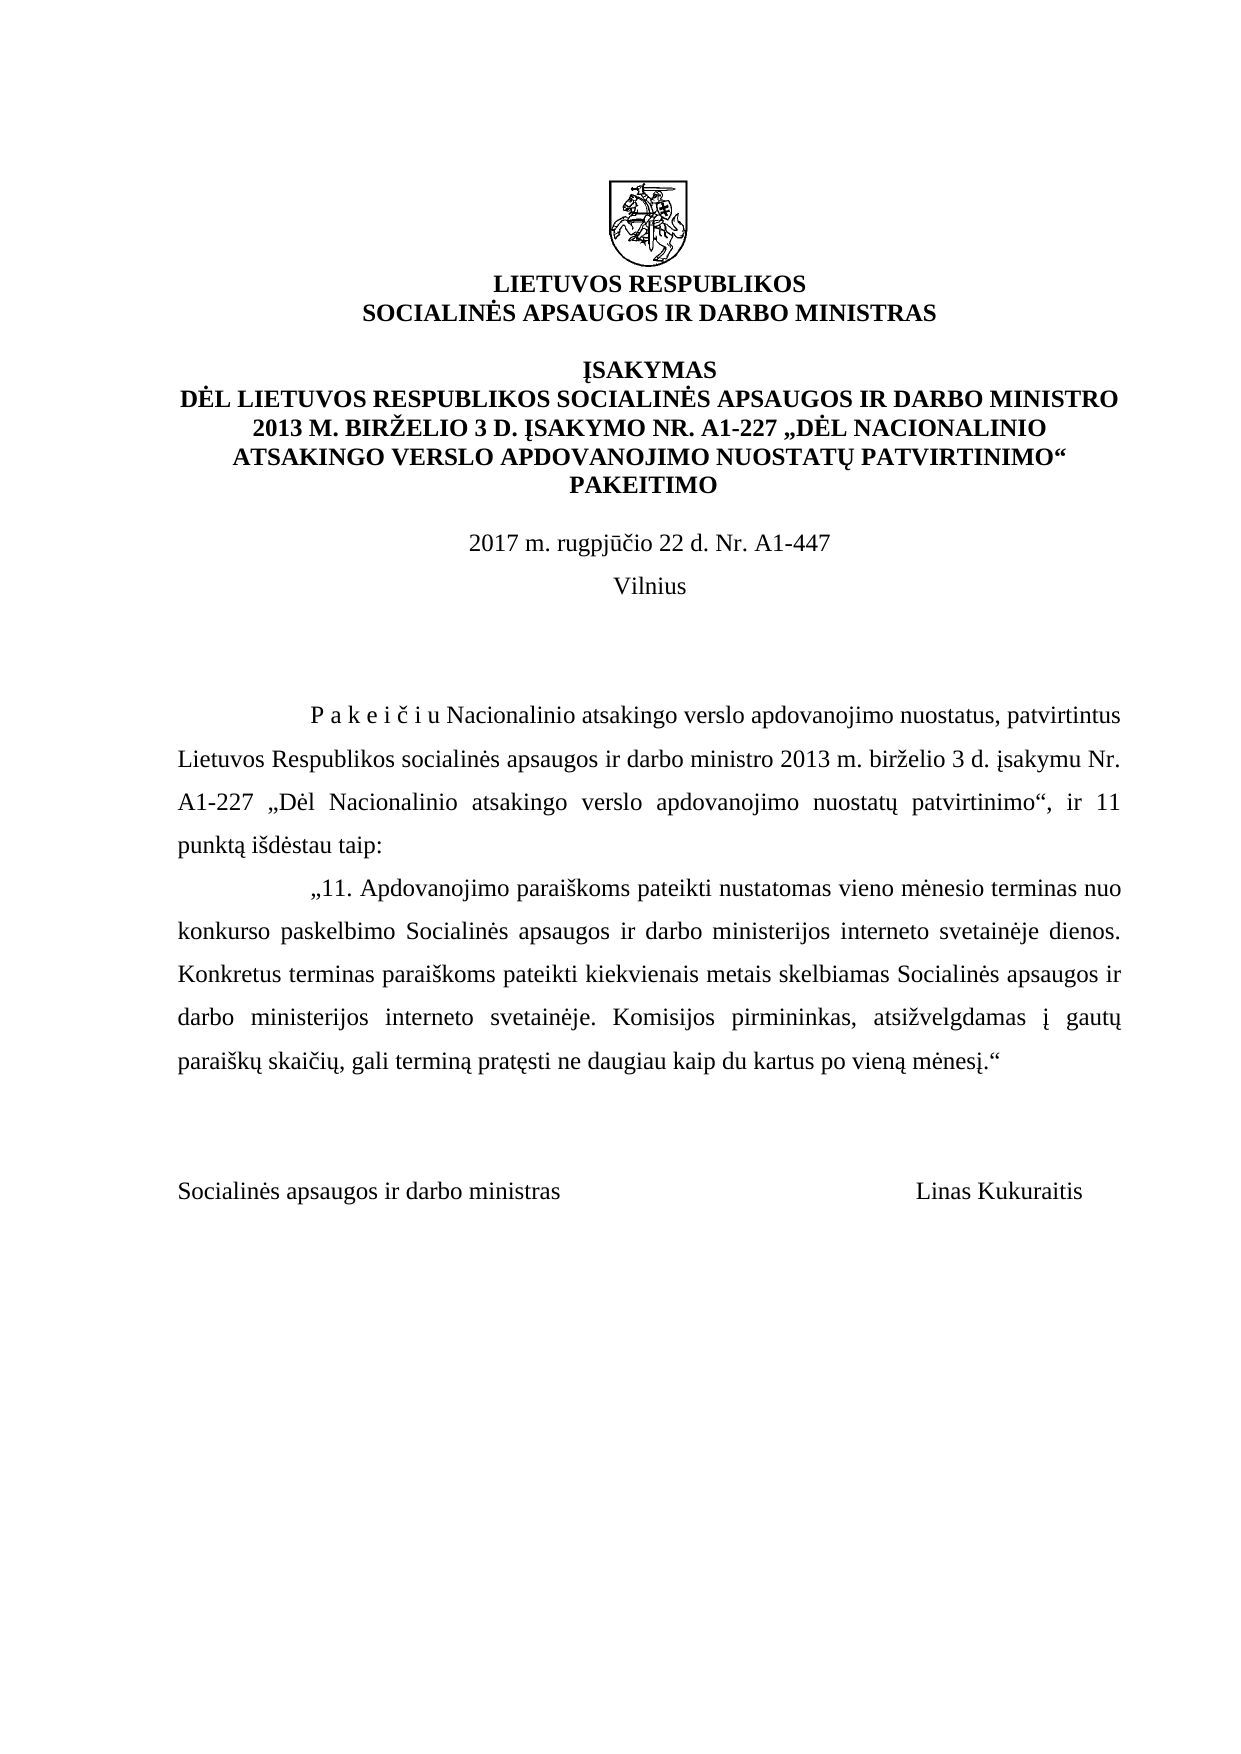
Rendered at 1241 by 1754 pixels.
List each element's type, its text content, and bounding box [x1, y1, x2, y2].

text ĮSAKYMAS [177, 356, 1122, 384]
text „11. Apdovanojimo paraiškoms pateikti nustatomas vieno mėnesio terminas nuo konkurso paskelbimo Socialinės apsaugos ir darbo ministerijos interneto svetainėje dienos. Konkretus terminas paraiškoms pateikti kiekvienais metais skelbiamas Socialinės apsaugos ir darbo ministerijos interneto svetainėje. Komisijos pirmininkas, atsižvelgdamas į gautų paraiškų skaičių, gali terminą pratęsti ne daugiau kaip du kartus po vieną mėnesį.“ [177, 873, 1122, 1075]
text SOCIALINĖS APSAUGOS IR DARBO MINISTRAS [177, 298, 1122, 327]
text Vilnius [177, 571, 1122, 600]
text 2017 m. rugpjūčio 22 d. Nr. A1-447 [177, 528, 1122, 557]
text Socialinės apsaugos ir darbo ministras Linas Kukuraitis [177, 1176, 1122, 1204]
text P a k e i č i u Nacionalinio atsakingo verslo apdovanojimo nuostatus, patvirtintus Lietuvos Respublikos socialinės apsaugos ir darbo ministro 2013 m. birželio 3 d. įsakymu Nr. A1-227 „Dėl Nacionalinio atsakingo verslo apdovanojimo nuostatų patvirtinimo“, ir 11 punktą išdėstau taip: [177, 701, 1122, 859]
text DĖL LIETUVOS RESPUBLIKOS SOCIALINĖS APSAUGOS IR DARBO MINISTRO 2013 M. BIRŽELIO 3 D. ĮSAKYMO NR. A1-227 „DĖL NACIONALINIO ATSAKINGO VERSLO APDOVANOJIMO NUOSTATŲ PATVIRTINIMO“ PAKEITIMO [177, 384, 1122, 499]
text LIETUVOS RESPUBLIKOS [177, 269, 1122, 298]
